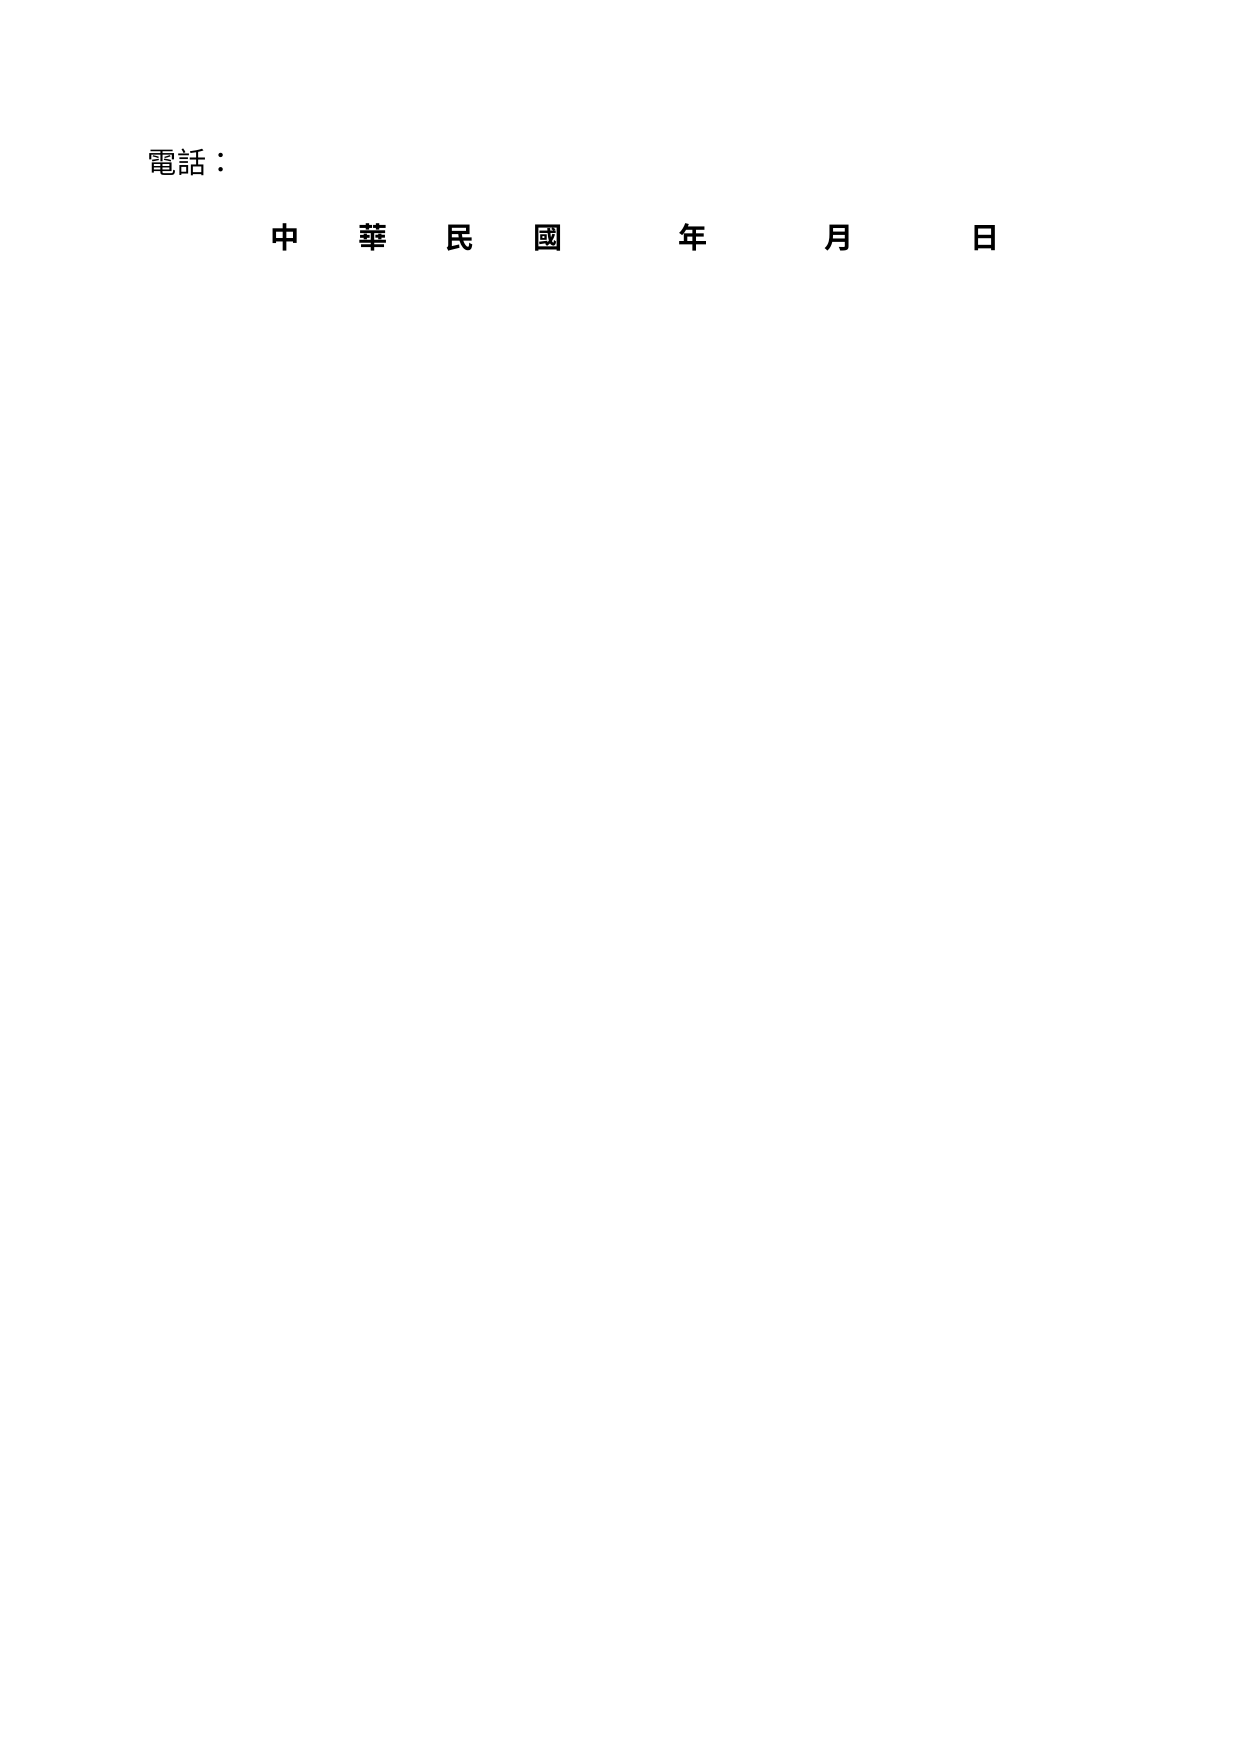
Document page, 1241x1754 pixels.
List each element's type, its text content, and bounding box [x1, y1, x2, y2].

text 中 華 民 國 年 月 日 [148, 198, 1122, 273]
text 電話： [148, 123, 1122, 198]
